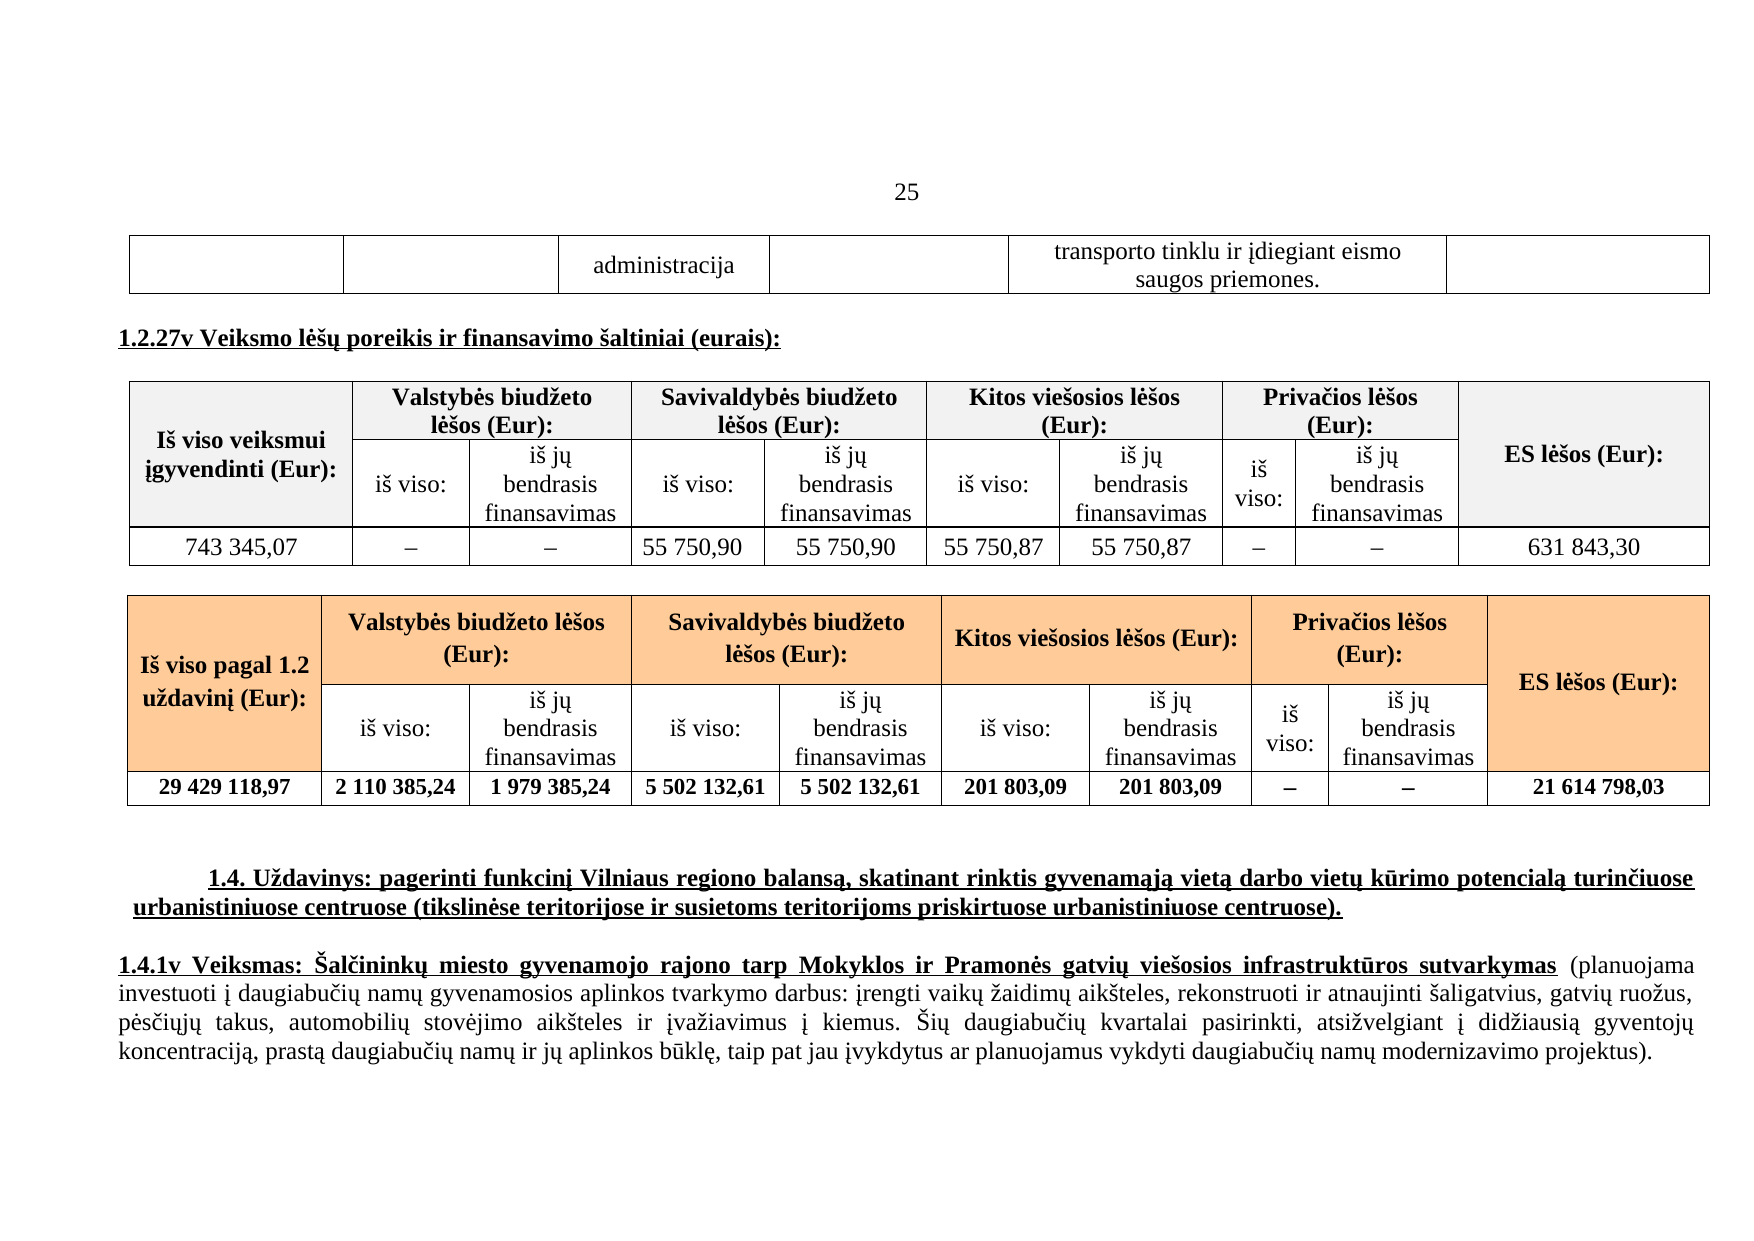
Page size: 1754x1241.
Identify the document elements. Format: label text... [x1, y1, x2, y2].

table_cell 201 803,09 [1090, 772, 1251, 805]
table_cell iš jų bendrasis finansavimas [1090, 685, 1251, 771]
table_header Kitos viešosios lėšos (Eur): [927, 382, 1222, 439]
table_header Savivaldybės biudžeto lėšos (Eur): [632, 596, 941, 684]
table_cell iš jų bendrasis finansavimas [765, 440, 926, 526]
table_cell 29 429 118,97 [128, 772, 321, 805]
table_header Savivaldybės biudžeto lėšos (Eur): [632, 382, 926, 439]
table_cell iš jų bendrasis finansavimas [1329, 685, 1487, 771]
table_cell iš viso: [1223, 440, 1295, 526]
table_cell iš viso: [632, 440, 764, 526]
table_header Privačios lėšos (Eur): [1223, 382, 1458, 439]
table_header ES lėšos (Eur): [1459, 382, 1709, 526]
table_cell iš jų bendrasis finansavimas [470, 440, 631, 526]
table_cell iš viso: [632, 685, 779, 771]
table_cell iš viso: [1252, 685, 1328, 771]
table_cell [770, 236, 1008, 293]
table_cell transporto tinklu ir įdiegiant eismo saugos priemones. [1009, 236, 1446, 293]
table_cell 631 843,30 [1459, 528, 1709, 565]
table_cell [130, 236, 343, 293]
table_cell 201 803,09 [942, 772, 1089, 805]
table_cell 21 614 798,03 [1488, 772, 1709, 805]
table_cell – [1296, 528, 1458, 565]
text 1.2.27v Veiksmo lėšų poreikis ir finansavimo šaltiniai (eurais): [118, 323, 1695, 352]
table_cell iš viso: [353, 440, 469, 526]
table_cell 55 750,87 [1060, 528, 1222, 565]
table_header Iš viso veiksmui įgyvendinti (Eur): [130, 382, 352, 526]
table_cell 2 110 385,24 [322, 772, 469, 805]
table_cell 5 502 132,61 [780, 772, 941, 805]
table_cell 5 502 132,61 [632, 772, 779, 805]
table_header ES lėšos (Eur): [1488, 596, 1709, 771]
table_cell 55 750,87 [927, 528, 1059, 565]
table_cell iš viso: [322, 685, 469, 771]
table_cell 55 750,90 [632, 528, 764, 565]
table_cell [344, 236, 558, 293]
table_header Kitos viešosios lėšos (Eur): [942, 596, 1251, 684]
table_cell – [470, 528, 631, 565]
table_cell iš jų bendrasis finansavimas [780, 685, 941, 771]
text 1.4. Uždavinys: pagerinti funkcinį Vilniaus regiono balansą, skatinant rinktis gyvenamąją vietą darbo vietų kūrimo potencialą turinčiuose urbanistiniuose centruose (tikslinėse teritorijose ir susietoms teritorijoms priskirtuose urbanistiniuose centruose). [133, 863, 1695, 921]
table_cell – [1252, 772, 1328, 805]
table_cell iš jų bendrasis finansavimas [1296, 440, 1458, 526]
table_cell iš jų bendrasis finansavimas [1060, 440, 1222, 526]
table_header Privačios lėšos (Eur): [1252, 596, 1487, 684]
table_cell [1447, 236, 1709, 293]
table_header Valstybės biudžeto lėšos (Eur): [353, 382, 631, 439]
table_cell 743 345,07 [130, 528, 352, 565]
table_header Valstybės biudžeto lėšos (Eur): [322, 596, 631, 684]
text 1.4.1v Veiksmas: Šalčininkų miesto gyvenamojo rajono tarp Mokyklos ir Pramonės gatvių viešosios infrastruktūros sutvarkymas (planuojama investuoti į daugiabučių namų gyvenamosios aplinkos tvarkymo darbus: įrengti vaikų žaidimų aikšteles, rekonstruoti ir atnaujinti šaligatvius, gatvių ruožus, pėsčiųjų takus, automobilių stovėjimo aikšteles ir įvažiavimus į kiemus. Šių daugiabučių kvartalai pasirinkti, atsižvelgiant į didžiausią gyventojų koncentraciją, prastą daugiabučių namų ir jų aplinkos būklę, taip pat jau įvykdytus ar planuojamus vykdyti daugiabučių namų modernizavimo projektus). [118, 950, 1695, 1065]
table_cell – [353, 528, 469, 565]
table_header Iš viso pagal 1.2 uždavinį (Eur): [128, 596, 321, 771]
table_cell iš viso: [942, 685, 1089, 771]
table_cell administracija [559, 236, 769, 293]
table_cell – [1223, 528, 1295, 565]
table_cell iš viso: [927, 440, 1059, 526]
table_cell 1 979 385,24 [470, 772, 631, 805]
table_cell 55 750,90 [765, 528, 926, 565]
table_cell iš jų bendrasis finansavimas [470, 685, 631, 771]
table_cell – [1329, 772, 1487, 805]
